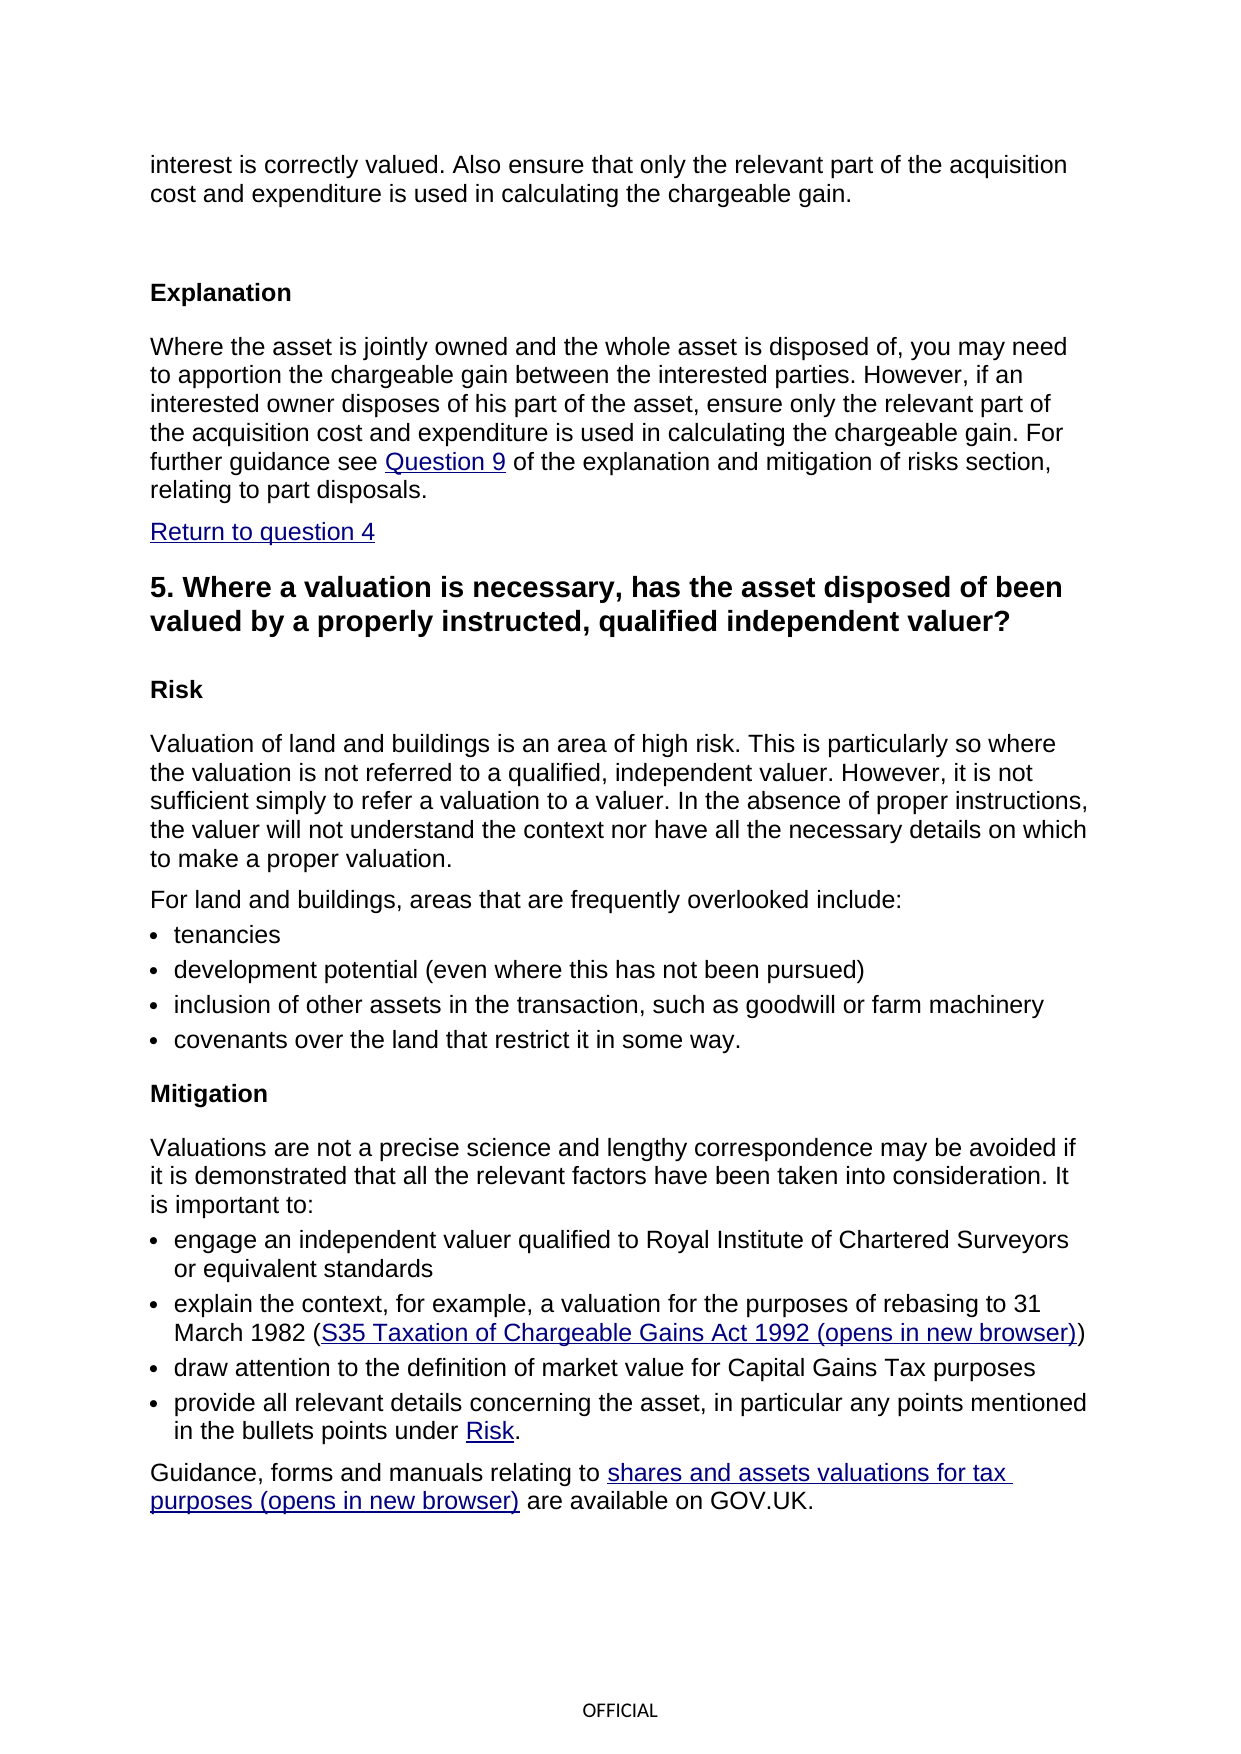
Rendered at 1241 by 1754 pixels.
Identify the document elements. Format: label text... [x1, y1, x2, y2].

text Where the asset is jointly owned and the whole asset is disposed of, you may need to apportion the chargeable gain between the interested parties. However, if an interested owner disposes of his part of the asset, ensure only the relevant part of the acquisition cost and expenditure is used in calculating the chargeable gain. For further guidance see Question 9 of the explanation and mitigation of risks section, relating to part disposals. [150, 332, 1090, 504]
subtitle Risk [150, 675, 1090, 704]
subtitle Explanation [150, 278, 1090, 307]
subtitle 5. Where a valuation is necessary, has the asset disposed of been valued by a properly instructed, qualified independent valuer? [150, 570, 1090, 637]
subtitle Mitigation [150, 1079, 1090, 1107]
text For land and buildings, areas that are frequently overlooked include: [150, 885, 1090, 914]
text Valuation of land and buildings is an area of high risk. This is particularly so where the valuation is not referred to a qualified, independent valuer. However, it is not sufficient simply to refer a valuation to a valuer. In the absence of proper instructions, the valuer will not understand the context nor have all the necessary details on which to make a proper valuation. [150, 729, 1090, 872]
list inclusion of other assets in the transaction, such as goodwill or farm machinery [150, 990, 1090, 1019]
text interest is correctly valued. Also ensure that only the relevant part of the acquisition cost and expenditure is used in calculating the chargeable gain. [150, 150, 1090, 207]
list draw attention to the definition of market value for Capital Gains Tax purposes [150, 1352, 1090, 1381]
text Valuations are not a precise science and lengthy correspondence may be avoided if it is demonstrated that all the relevant factors have been taken into consideration. It is important to: [150, 1132, 1090, 1219]
list explain the context, for example, a valuation for the purposes of rebasing to 31 March 1982 (S35 Taxation of Chargeable Gains Act 1992 (opens in new browser)) [150, 1289, 1090, 1346]
text Return to question 4 [150, 517, 1090, 545]
list tenancies [150, 920, 1090, 949]
list provide all relevant details concerning the asset, in particular any points mentioned in the bullets points under Risk. [150, 1387, 1090, 1445]
list development potential (even where this has not been pursued) [150, 955, 1090, 984]
text Guidance, forms and manuals relating to shares and assets valuations for tax purposes (opens in new browser) are available on GOV.UK. [150, 1457, 1090, 1515]
list covenants over the land that restrict it in some way. [150, 1025, 1090, 1054]
list engage an independent valuer qualified to Royal Institute of Chartered Surveyors or equivalent standards [150, 1225, 1090, 1282]
